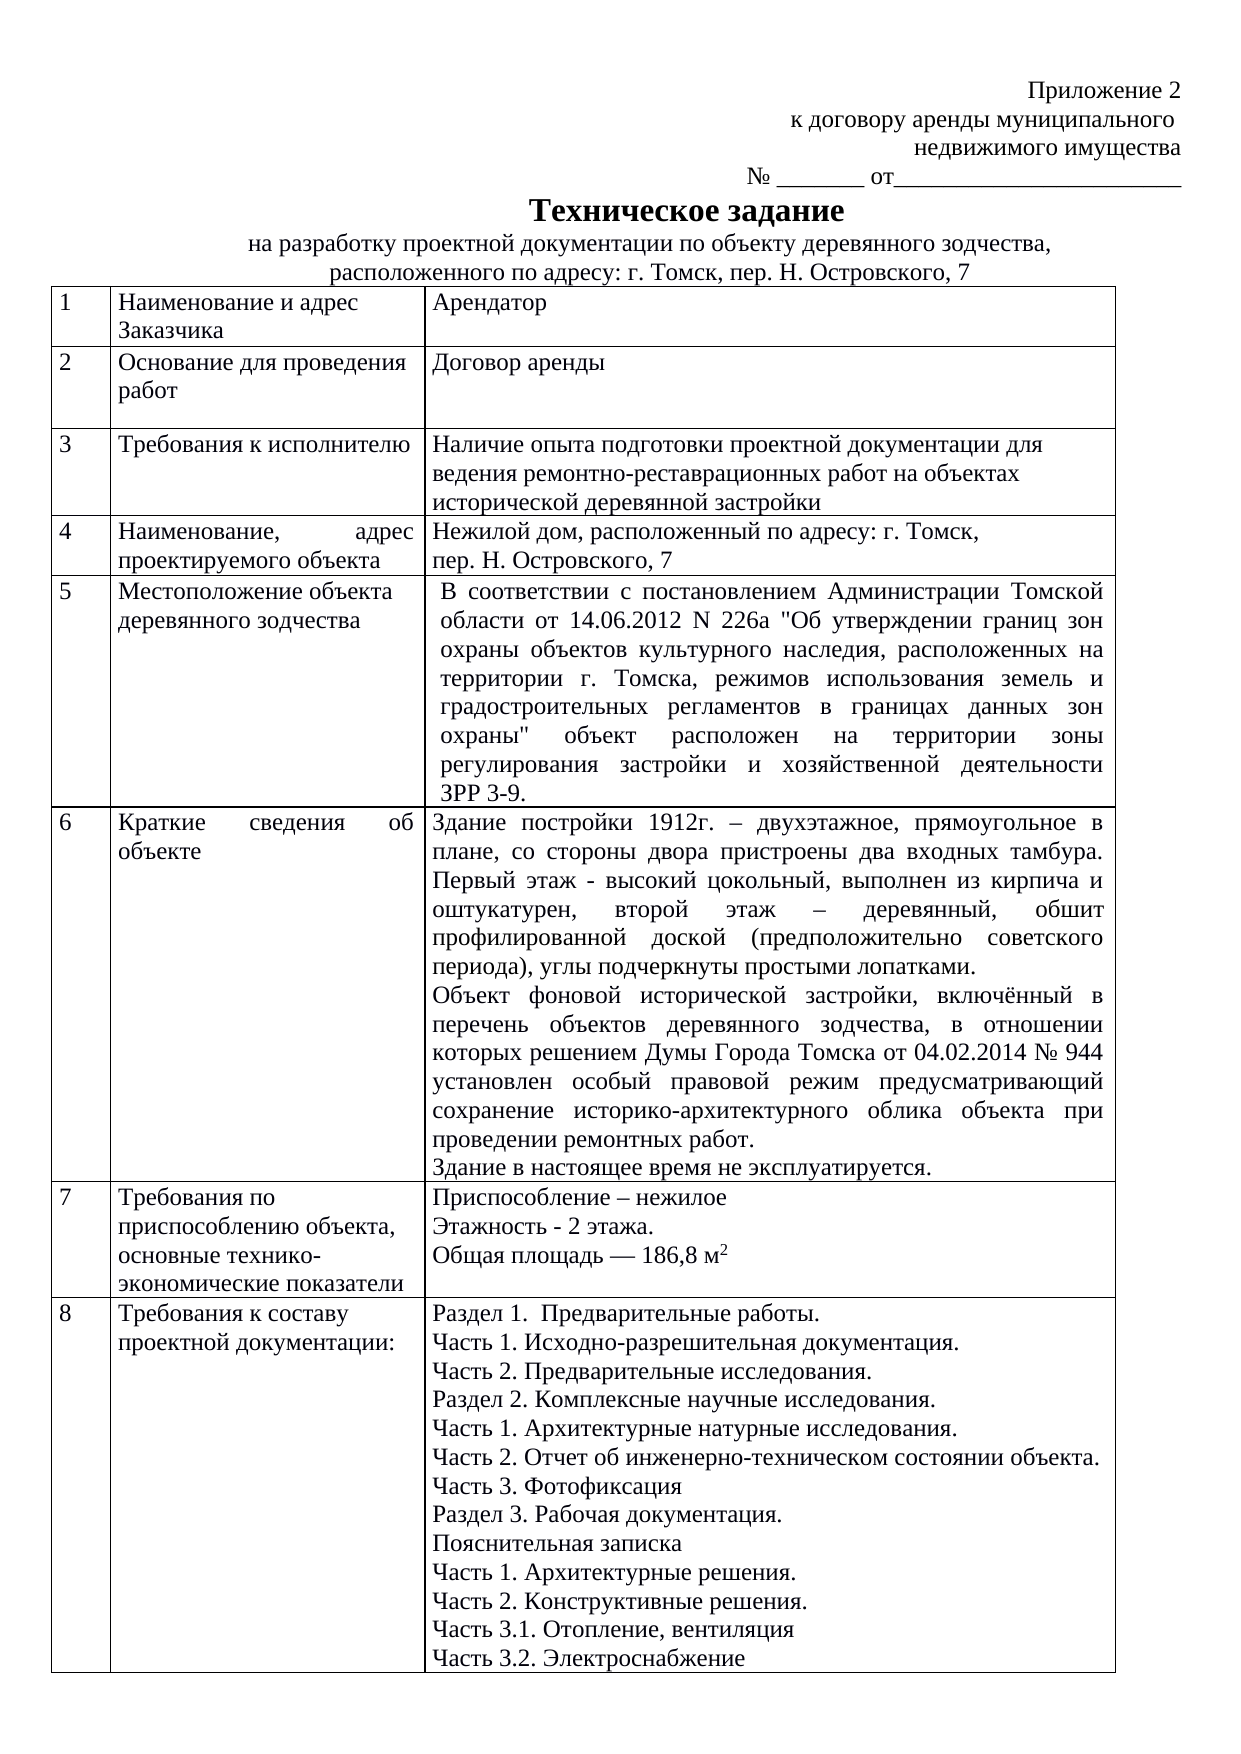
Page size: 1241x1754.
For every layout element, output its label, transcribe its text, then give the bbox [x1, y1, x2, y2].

table_cell Требования по приспособлению объекта, основные технико-экономические показатели [111, 1182, 424, 1297]
text недвижимого имущества [118, 132, 1181, 161]
table_cell Договор аренды [426, 347, 1115, 428]
table_cell Наличие опыта подготовки проектной документации для ведения ремонтно-реставрационных работ на объектах исторической деревянной застройки [426, 429, 1115, 515]
table_cell 4 [52, 516, 110, 575]
text расположенного по адресу: г. Томск, пер. Н. Островского, 7 [118, 257, 1181, 286]
table_cell Приспособление – нежилое Этажность - 2 этажа. Общая площадь — 186,8 м2 [426, 1182, 1115, 1297]
table_cell В соответствии с постановлением Администрации Томской области от 14.06.2012 N 226а "Об утверждении границ зон охраны объектов культурного наследия, расположенных на территории г. Томска, режимов использования земель и градостроительных регламентов в границах данных зон охраны" объект расположен на территории зоны регулирования застройки и хозяйственной деятельности ЗРР 3-9. [426, 576, 1115, 806]
table_cell 7 [52, 1182, 110, 1297]
table_header 1 [52, 287, 110, 346]
table_cell 8 [52, 1298, 110, 1672]
table_cell Краткие сведения об объекте [111, 808, 424, 1181]
table_cell 3 [52, 429, 110, 515]
table_cell Местоположение объекта деревянного зодчества [111, 576, 424, 806]
text на разработку проектной документации по объекту деревянного зодчества, [118, 228, 1181, 257]
text Техническое задание [118, 190, 1181, 228]
table_cell Требования к составу проектной документации: [111, 1298, 424, 1672]
table_cell Основание для проведения работ [111, 347, 424, 428]
table_cell Наименование, адрес проектируемого объекта [111, 516, 424, 575]
text к договору аренды муниципального [118, 104, 1181, 132]
table_cell Здание постройки 1912г. – двухэтажное, прямоугольное в плане, со стороны двора пристроены два входных тамбура. Первый этаж - высокий цокольный, выполнен из кирпича и оштукатурен, второй этаж – деревянный, обшит профилированной доской (предположительно советского периода), углы подчеркнуты простыми лопатками. Объект фоновой исторической застройки, включённый в перечень объектов деревянного зодчества, в отношении которых решением Думы Города Томска от 04.02.2014 № 944 установлен особый правовой режим предусматривающий сохранение историко-архитектурного облика объекта при проведении ремонтных работ. Здание в настоящее время не эксплуатируется. [426, 808, 1115, 1181]
table_cell 5 [52, 576, 110, 806]
table_cell 2 [52, 347, 110, 428]
table_header Наименование и адрес Заказчика [111, 287, 424, 346]
table_cell 6 [52, 808, 110, 1181]
table_cell Раздел 1. Предварительные работы. Часть 1. Исходно-разрешительная документация. Часть 2. Предварительные исследования. Раздел 2. Комплексные научные исследования. Часть 1. Архитектурные натурные исследования. Часть 2. Отчет об инженерно-техническом состоянии объекта. Часть 3. Фотофиксация Раздел 3. Рабочая документация. Пояснительная записка Часть 1. Архитектурные решения. Часть 2. Конструктивные решения. Часть 3.1. Отопление, вентиляция Часть 3.2. Электроснабжение [426, 1298, 1115, 1672]
text Приложение 2 [118, 75, 1181, 104]
table_cell Требования к исполнителю [111, 429, 424, 515]
text № _______ от_______________________ [118, 161, 1181, 190]
table_cell Нежилой дом, расположенный по адресу: г. Томск, пер. Н. Островского, 7 [426, 516, 1115, 575]
table_header Арендатор [426, 287, 1115, 346]
